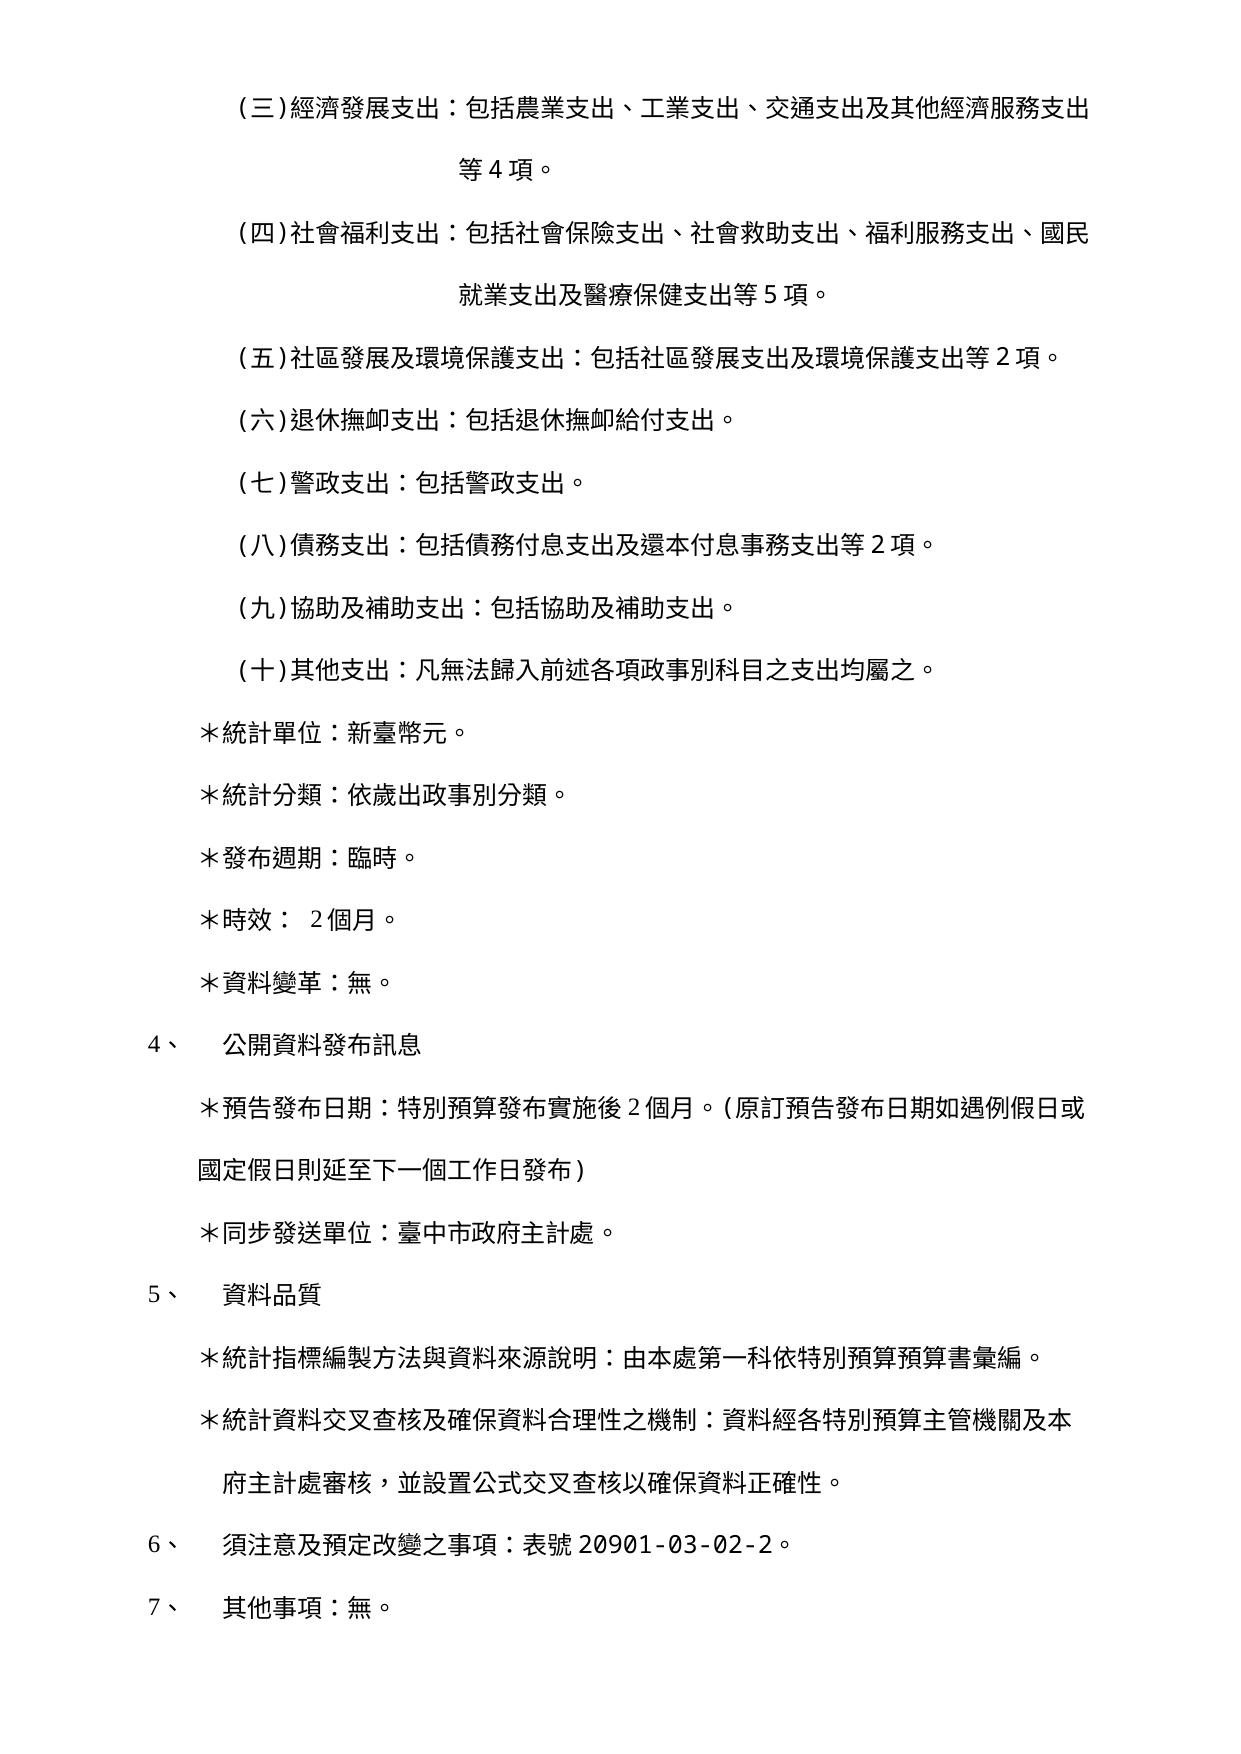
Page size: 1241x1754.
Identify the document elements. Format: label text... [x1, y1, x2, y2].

list 資料品質 [148, 1252, 1092, 1314]
text ＊預告發布日期：特別預算發布實施後2個月。(原訂預告發布日期如遇例假日或國定假日則延至下一個工作日發布) [198, 1064, 1092, 1189]
text ＊統計分類：依歲出政事別分類。 [198, 752, 1092, 814]
text (八)債務支出：包括債務付息支出及還本付息事務支出等2項。 [235, 502, 1092, 564]
text ＊同步發送單位：臺中市政府主計處。 [198, 1189, 1092, 1252]
text ＊發布週期：臨時。 [198, 814, 1092, 877]
text ＊統計資料交叉查核及確保資料合理性之機制：資料經各特別預算主管機關及本府主計處審核，並設置公式交叉查核以確保資料正確性。 [198, 1377, 1092, 1502]
text (三)經濟發展支出：包括農業支出、工業支出、交通支出及其他經濟服務支出等4項。 [235, 64, 1092, 189]
list 公開資料發布訊息 [148, 1002, 1092, 1064]
text (六)退休撫卹支出：包括退休撫卹給付支出。 [235, 377, 1092, 439]
text ＊統計單位：新臺幣元。 [198, 689, 1092, 752]
text ＊統計指標編製方法與資料來源說明：由本處第一科依特別預算預算書彙編。 [198, 1314, 1092, 1377]
text ＊時效： 2個月。 [198, 877, 1092, 939]
text (十)其他支出：凡無法歸入前述各項政事別科目之支出均屬之。 [235, 627, 1092, 689]
list 其他事項：無。 [148, 1564, 1092, 1627]
text (七)警政支出：包括警政支出。 [235, 439, 1092, 502]
text (五)社區發展及環境保護支出：包括社區發展支出及環境保護支出等2項。 [235, 314, 1092, 377]
text (四)社會福利支出：包括社會保險支出、社會救助支出、福利服務支出、國民就業支出及醫療保健支出等5項。 [235, 189, 1092, 314]
text (九)協助及補助支出：包括協助及補助支出。 [235, 564, 1092, 627]
text ＊資料變革：無。 [198, 939, 1092, 1002]
list 須注意及預定改變之事項：表號20901-03-02-2。 [148, 1502, 1092, 1564]
